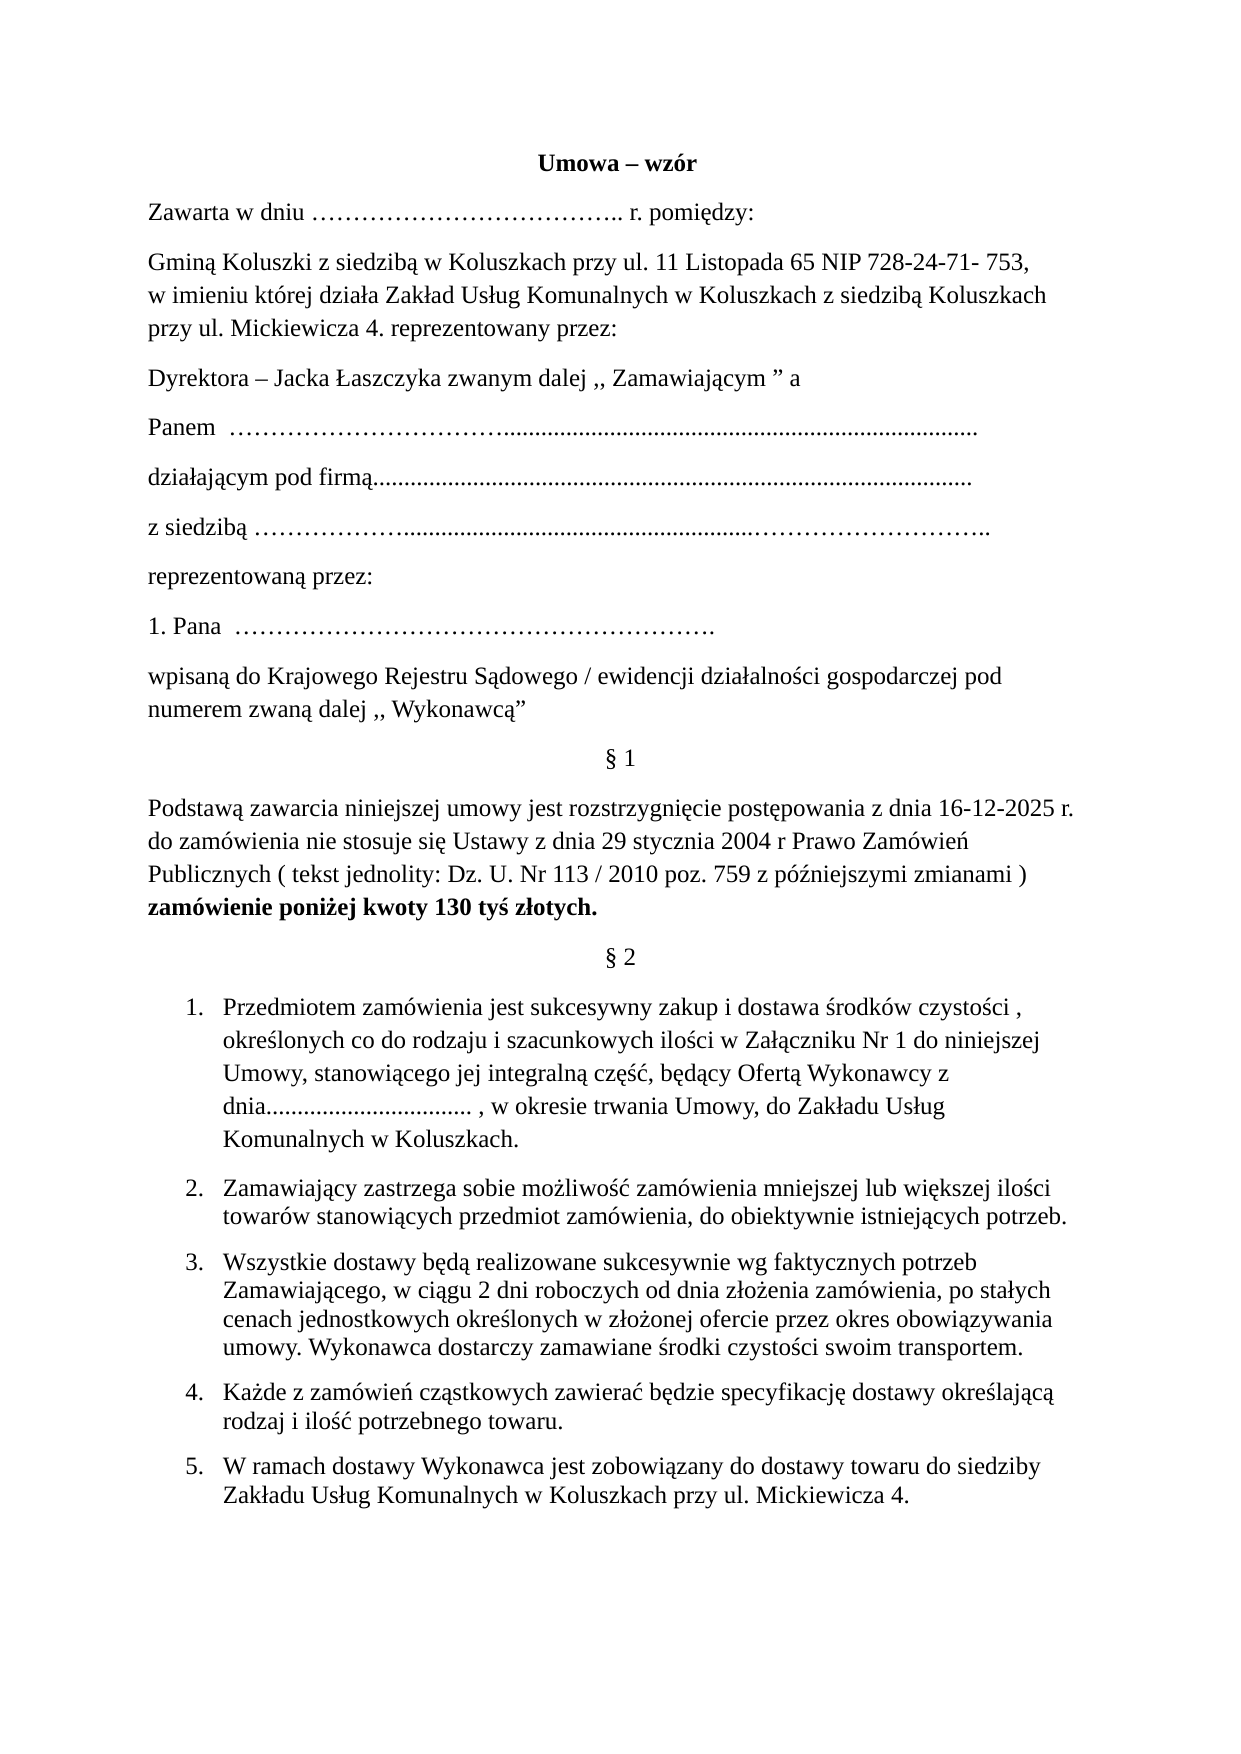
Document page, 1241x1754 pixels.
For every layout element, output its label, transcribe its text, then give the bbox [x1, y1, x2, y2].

text § 1 [148, 743, 1093, 772]
text działającym pod firmą................................................................................................ [148, 462, 1093, 491]
text z siedzibą ………………........................................................……………………….. [148, 512, 1093, 541]
text wpisaną do Krajowego Rejestru Sądowego / ewidencji działalności gospodarczej pod numerem zwaną dalej ,, Wykonawcą” [148, 661, 1093, 723]
text reprezentowaną przez: [148, 561, 1093, 590]
list Wszystkie dostawy będą realizowane sukcesywnie wg faktycznych potrzeb Zamawiającego, w ciągu 2 dni roboczych od dnia złożenia zamówienia, po stałych cenach jednostkowych określonych w złożonej ofercie przez okres obowiązywania umowy. Wykonawca dostarczy zamawiane środki czystości swoim transportem. [185, 1247, 1093, 1361]
text Dyrektora – Jacka Łaszczyka zwanym dalej ,, Zamawiającym ” a [148, 363, 1093, 391]
list W ramach dostawy Wykonawca jest zobowiązany do dostawy towaru do siedziby Zakładu Usług Komunalnych w Koluszkach przy ul. Mickiewicza 4. [185, 1452, 1093, 1509]
list Przedmiotem zamówienia jest sukcesywny zakup i dostawa środków czystości , określonych co do rodzaju i szacunkowych ilości w Załączniku Nr 1 do niniejszej Umowy, stanowiącego jej integralną część, będący Ofertą Wykonawcy z dnia................................. , w okresie trwania Umowy, do Zakładu Usług Komunalnych w Koluszkach. [185, 992, 1093, 1152]
list Każde z zamówień cząstkowych zawierać będzie specyfikację dostawy określającą rodzaj i ilość potrzebnego towaru. [185, 1378, 1093, 1435]
text Podstawą zawarcia niniejszej umowy jest rozstrzygnięcie postępowania z dnia 16-12-2025 r. do zamówienia nie stosuje się Ustawy z dnia 29 stycznia 2004 r Prawo Zamówień Publicznych ( tekst jednolity: Dz. U. Nr 113 / 2010 poz. 759 z późniejszymi zmianami ) zamówienie poniżej kwoty 130 tyś złotych. [148, 793, 1093, 921]
text Zawarta w dniu ……………………………….. r. pomiędzy: [148, 197, 1093, 226]
text Panem ……………………………............................................................................ [148, 412, 1093, 441]
text § 2 [148, 942, 1093, 971]
text Gminą Koluszki z siedzibą w Koluszkach przy ul. 11 Listopada 65 NIP 728-24-71- 753, w imieniu której działa Zakład Usług Komunalnych w Koluszkach z siedzibą Koluszkach przy ul. Mickiewicza 4. reprezentowany przez: [148, 247, 1093, 342]
text Umowa – wzór [148, 148, 1093, 176]
text 1. Pana …………………………………………………. [148, 611, 1093, 640]
list Zamawiający zastrzega sobie możliwość zamówienia mniejszej lub większej ilości towarów stanowiących przedmiot zamówienia, do obiektywnie istniejących potrzeb. [185, 1173, 1093, 1231]
